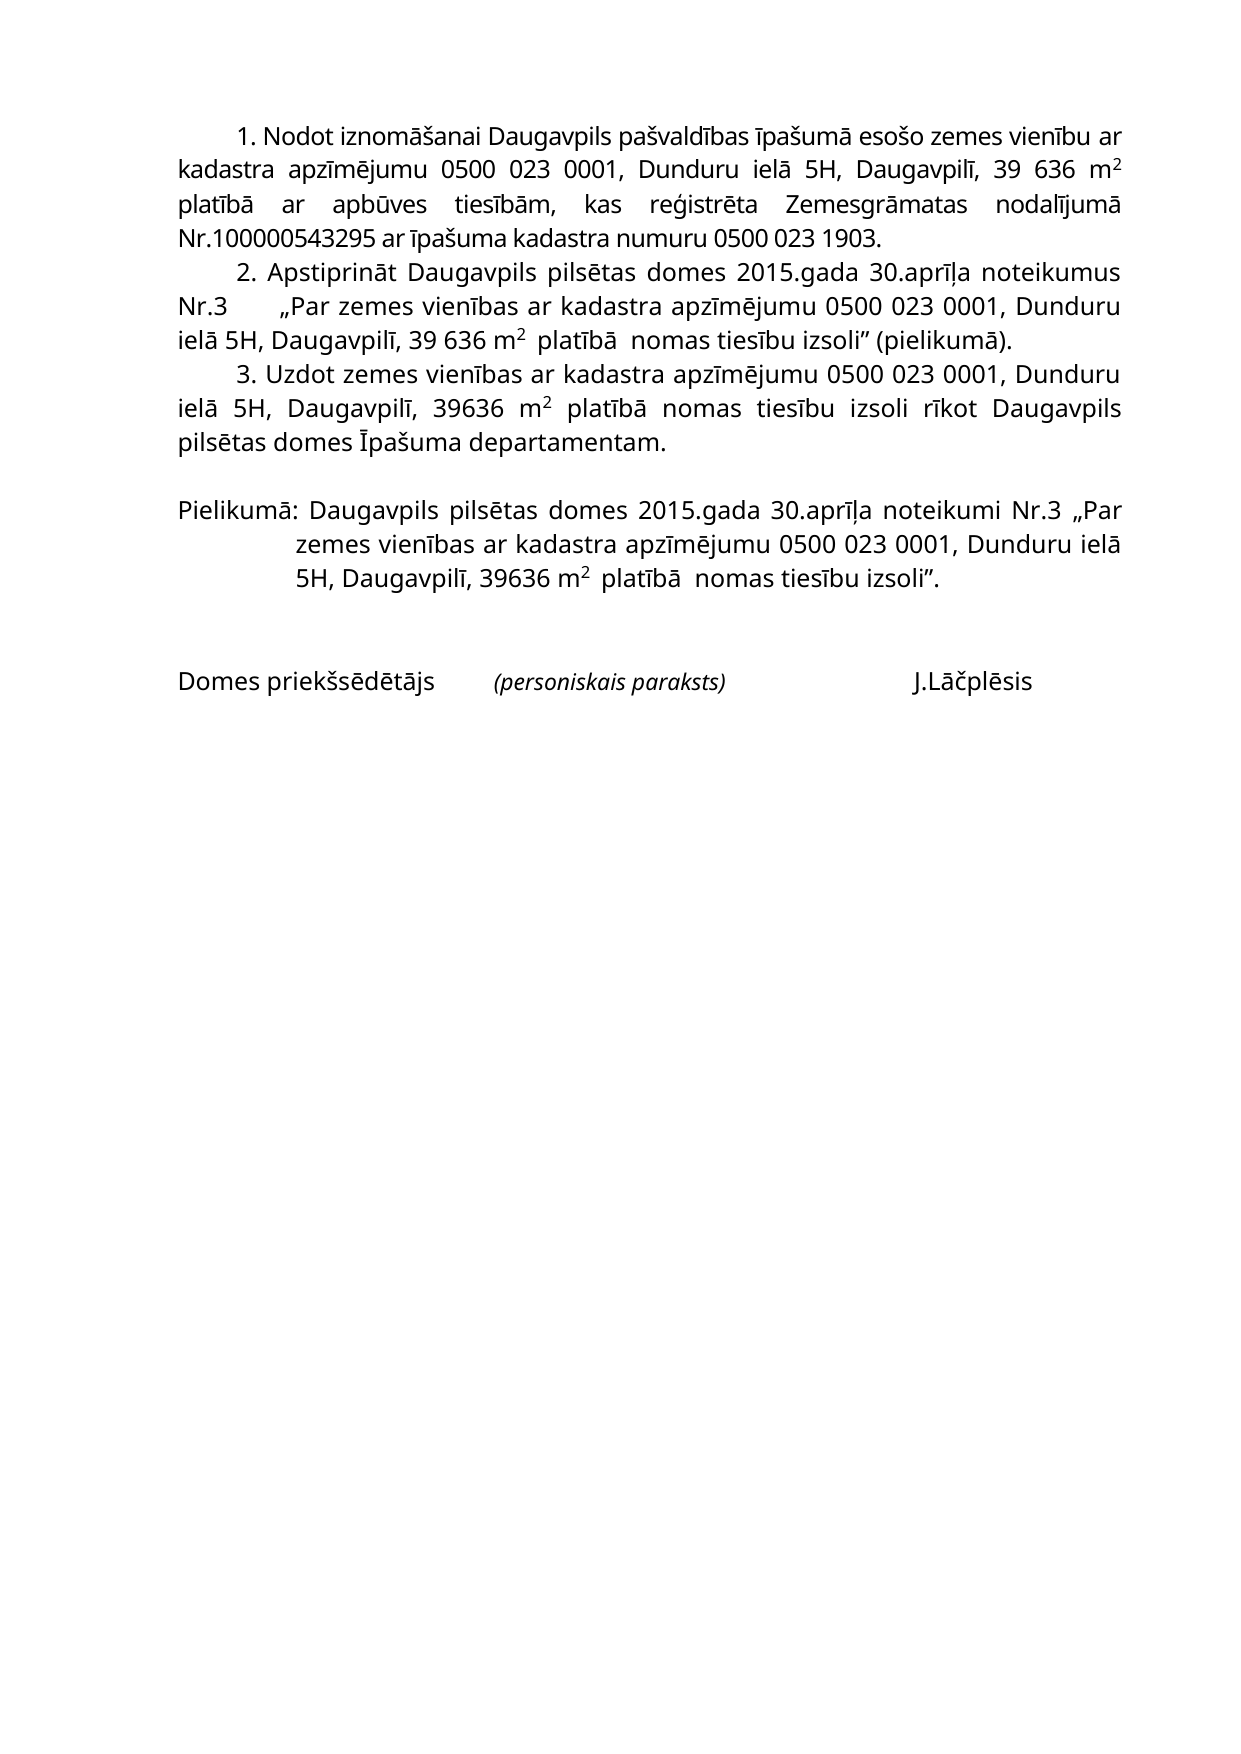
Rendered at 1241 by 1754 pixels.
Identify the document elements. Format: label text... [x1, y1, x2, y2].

text Domes priekšsēdētājs (personiskais paraksts) J.Lāčplēsis [177, 663, 1122, 697]
text 3. Uzdot zemes vienības ar kadastra apzīmējumu 0500 023 0001, Dunduru ielā 5H, Daugavpilī, 39636 m2 platībā nomas tiesību izsoli rīkot Daugavpils pilsētas domes Īpašuma departamentam. [177, 357, 1122, 459]
text Pielikumā: Daugavpils pilsētas domes 2015.gada 30.aprīļa noteikumi Nr.3 „Par zemes vienības ar kadastra apzīmējumu 0500 023 0001, Dunduru ielā 5H, Daugavpilī, 39636 m2 platībā nomas tiesību izsoli”. [177, 493, 1122, 595]
text 2. Apstiprināt Daugavpils pilsētas domes 2015.gada 30.aprīļa noteikumus Nr.3 „Par zemes vienības ar kadastra apzīmējumu 0500 023 0001, Dunduru ielā 5H, Daugavpilī, 39 636 m2 platībā nomas tiesību izsoli” (pielikumā). [177, 254, 1122, 357]
text 1. Nodot iznomāšanai Daugavpils pašvaldības īpašumā esošo zemes vienību ar kadastra apzīmējumu 0500 023 0001, Dunduru ielā 5H, Daugavpilī, 39 636 m2 platībā ar apbūves tiesībām, kas reģistrēta Zemesgrāmatas nodalījumā Nr.100000543295 ar īpašuma kadastra numuru 0500 023 1903. [177, 118, 1122, 254]
